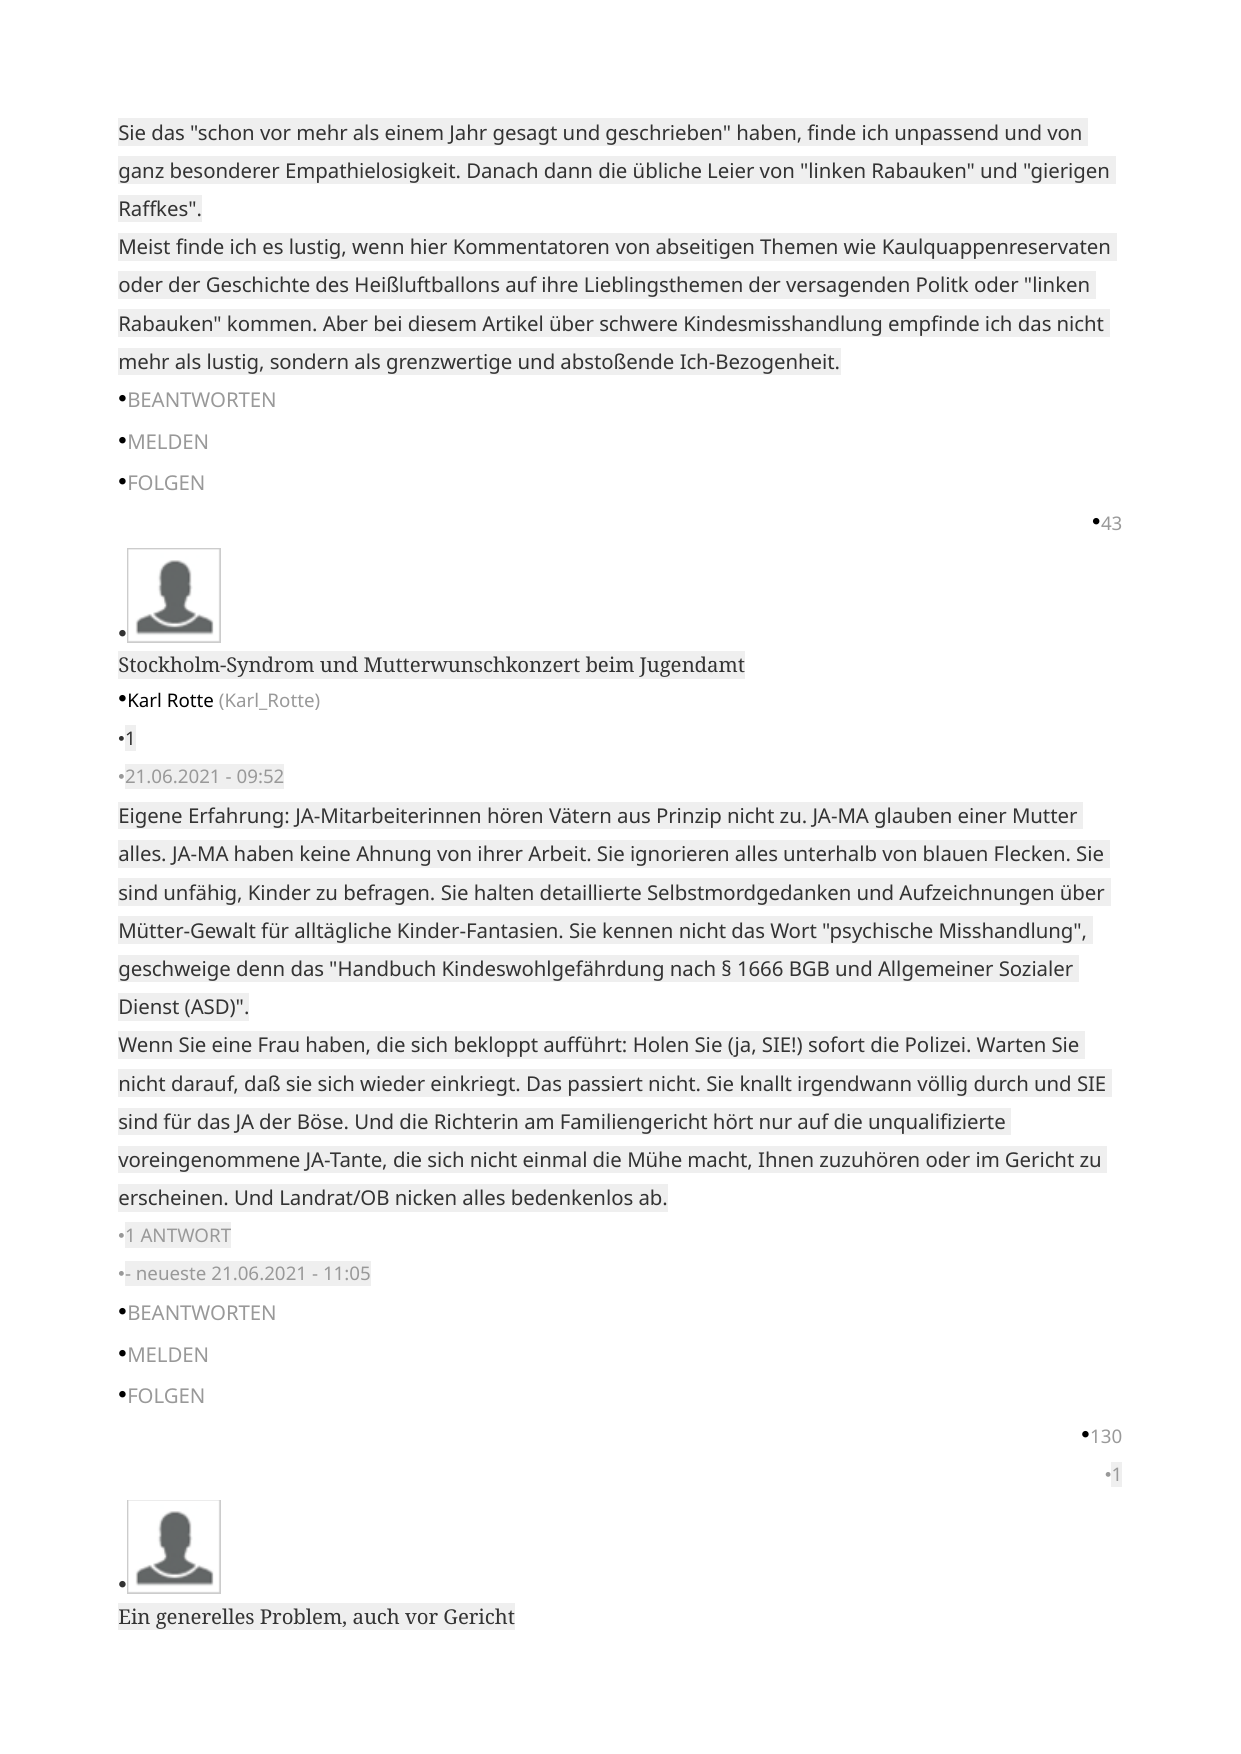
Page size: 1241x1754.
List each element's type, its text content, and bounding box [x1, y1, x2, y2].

list 130 [118, 1423, 1122, 1449]
list BEANTWORTEN [118, 386, 1122, 413]
list Ein generelles Problem, auch vor Gericht [118, 1602, 1122, 1630]
list 1 [118, 725, 1122, 751]
list 43 [118, 510, 1122, 536]
list FOLGEN [118, 1382, 1122, 1409]
list 1 [118, 1462, 1122, 1487]
list 1 ANTWORT [118, 1222, 1122, 1248]
list Sie das "schon vor mehr als einem Jahr gesagt und geschrieben" haben, finde ich unpassend und von ganz besonderer Empathielosigkeit. Danach dann die übliche Leier von "linken Rabauken" und "gierigen Raffkes". Meist finde ich es lustig, wenn hier Kommentatoren von abseitigen Themen wie Kaulquappenreservaten oder der Geschichte des Heißluftballons auf ihre Lieblingsthemen der versagenden Politk oder "linken Rabauken" kommen. Aber bei diesem Artikel über schwere Kindesmisshandlung empfinde ich das nicht mehr als lustig, sondern als grenzwertige und abstoßende Ich-Bezogenheit. [118, 118, 1122, 375]
list Eigene Erfahrung: JA-Mitarbeiterinnen hören Vätern aus Prinzip nicht zu. JA-MA glauben einer Mutter alles. JA-MA haben keine Ahnung von ihrer Arbeit. Sie ignorieren alles unterhalb von blauen Flecken. Sie sind unfähig, Kinder zu befragen. Sie halten detaillierte Selbstmordgedanken und Aufzeichnungen über Mütter-Gewalt für alltägliche Kinder-Fantasien. Sie kennen nicht das Wort "psychische Misshandlung", geschweige denn das "Handbuch Kindeswohlgefährdung nach § 1666 BGB und Allgemeiner Sozialer Dienst (ASD)". Wenn Sie eine Frau haben, die sich bekloppt aufführt: Holen Sie (ja, SIE!) sofort die Polizei. Warten Sie nicht darauf, daß sie sich wieder einkriegt. Das passiert nicht. Sie knallt irgendwann völlig durch und SIE sind für das JA der Böse. Und die Richterin am Familiengericht hört nur auf die unqualifizierte voreingenommene JA-Tante, die sich nicht einmal die Mühe macht, Ihnen zuzuhören oder im Gericht zu erscheinen. Und Landrat/OB nicken alles bedenkenlos ab. [118, 802, 1122, 1212]
list MELDEN [118, 427, 1122, 455]
list MELDEN [118, 1340, 1122, 1368]
list BEANTWORTEN [118, 1299, 1122, 1326]
list 21.06.2021 - 09:52 [118, 763, 1122, 789]
list Karl Rotte (Karl_Rotte) [118, 687, 1122, 713]
picture [127, 1500, 221, 1594]
list FOLGEN [118, 469, 1122, 497]
picture [127, 548, 221, 643]
list Stockholm-Syndrom und Mutterwunschkonzert beim Jugendamt [118, 651, 1122, 679]
list - neueste 21.06.2021 - 11:05 [118, 1261, 1122, 1286]
